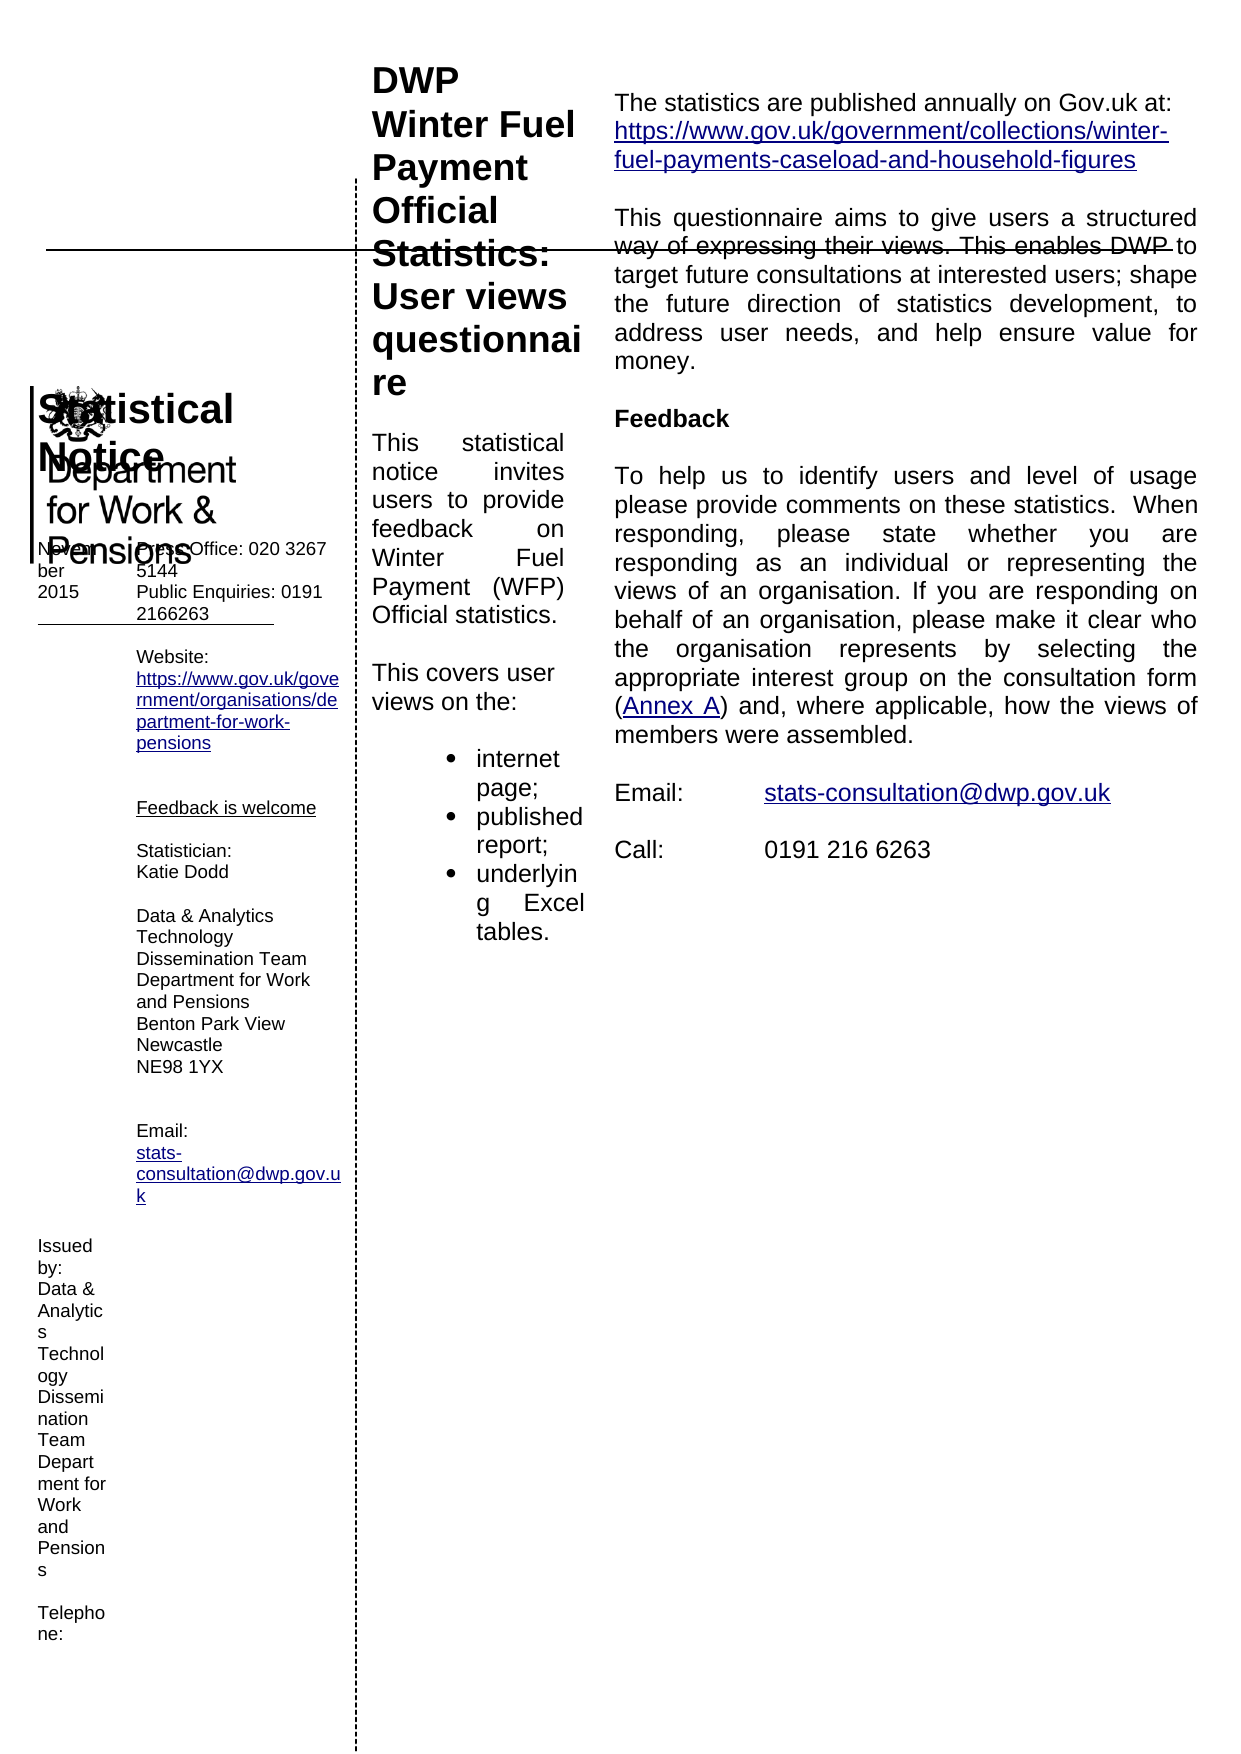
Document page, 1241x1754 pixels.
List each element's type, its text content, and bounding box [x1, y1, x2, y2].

text Newcastle [136, 1034, 342, 1055]
text stats-consultation@dwp.gov.uk [136, 1142, 342, 1206]
text NE98 1YX [136, 1055, 342, 1077]
subtitle User views questionnaire [372, 274, 584, 404]
text This covers user views on the: [372, 658, 584, 715]
text Press Office: 020 3267 5144 [136, 538, 342, 581]
text Public Enquiries: 0191 2166263 [136, 581, 342, 624]
text Issued by: [37, 1235, 106, 1278]
text The statistics are published annually on Gov.uk at: https://www.gov.uk/government/collections/winter-fuel-payments-caseload-and-household-figures [614, 87, 1198, 174]
text Feedback is welcome [136, 797, 342, 818]
subtitle DWP Winter Fuel Payment Official Statistics: [372, 251, 584, 274]
subtitle DWP Winter Fuel Payment Official Statistics: [372, 59, 584, 249]
list underlying Excel tables. [447, 859, 584, 946]
text Benton Park View [136, 1012, 342, 1034]
list internet page; [447, 744, 584, 802]
text Dissemination Team [136, 948, 342, 969]
text Dissemination Team [37, 1386, 106, 1451]
text Email: stats-consultation@dwp.gov.uk [614, 777, 1198, 806]
text This statistical notice invites users to provide feedback on Winter Fuel Payment (WFP) Official statistics. [372, 428, 564, 629]
text Call: 0191 216 6263 [614, 835, 1198, 864]
text To help us to identify users and level of usage please provide comments on these statistics. When responding, please state whether you are responding as an individual or representing the views of an organisation. If you are responding on behalf of an organisation, please make it clear who the organisation represents by selecting the appropriate interest group on the consultation form (Annex A) and, where applicable, how the views of members were assembled. [614, 461, 1198, 749]
text Technology [37, 1343, 106, 1386]
title Statistical Notice [37, 384, 342, 480]
text This questionnaire aims to give users a structured way of expressing their views. This enables DWP to target future consultations at interested users; shape the future direction of statistics development, to address user needs, and help ensure value for money. [614, 202, 1198, 375]
text November 2015 [37, 538, 106, 603]
text Technology [136, 926, 342, 948]
text Department for Work and Pensions [136, 969, 342, 1012]
text Department for Work and Pensions [37, 1451, 106, 1580]
text Email: [136, 1120, 342, 1142]
text BETTER VERSION IS SAVED IN / SEPT 07 REPORT FOLDER [37, 59, 342, 145]
text Telephone: [37, 1602, 106, 1645]
text Data & Analytics [136, 904, 342, 926]
text Katie Dodd [136, 861, 342, 883]
list published report; [447, 802, 584, 859]
text Feedback [614, 404, 1198, 432]
text Data & Analytics [37, 1278, 106, 1343]
text Statistician: [136, 840, 342, 861]
text Website: https://www.gov.uk/government/organisations/department-for-work-pensions [136, 646, 342, 753]
